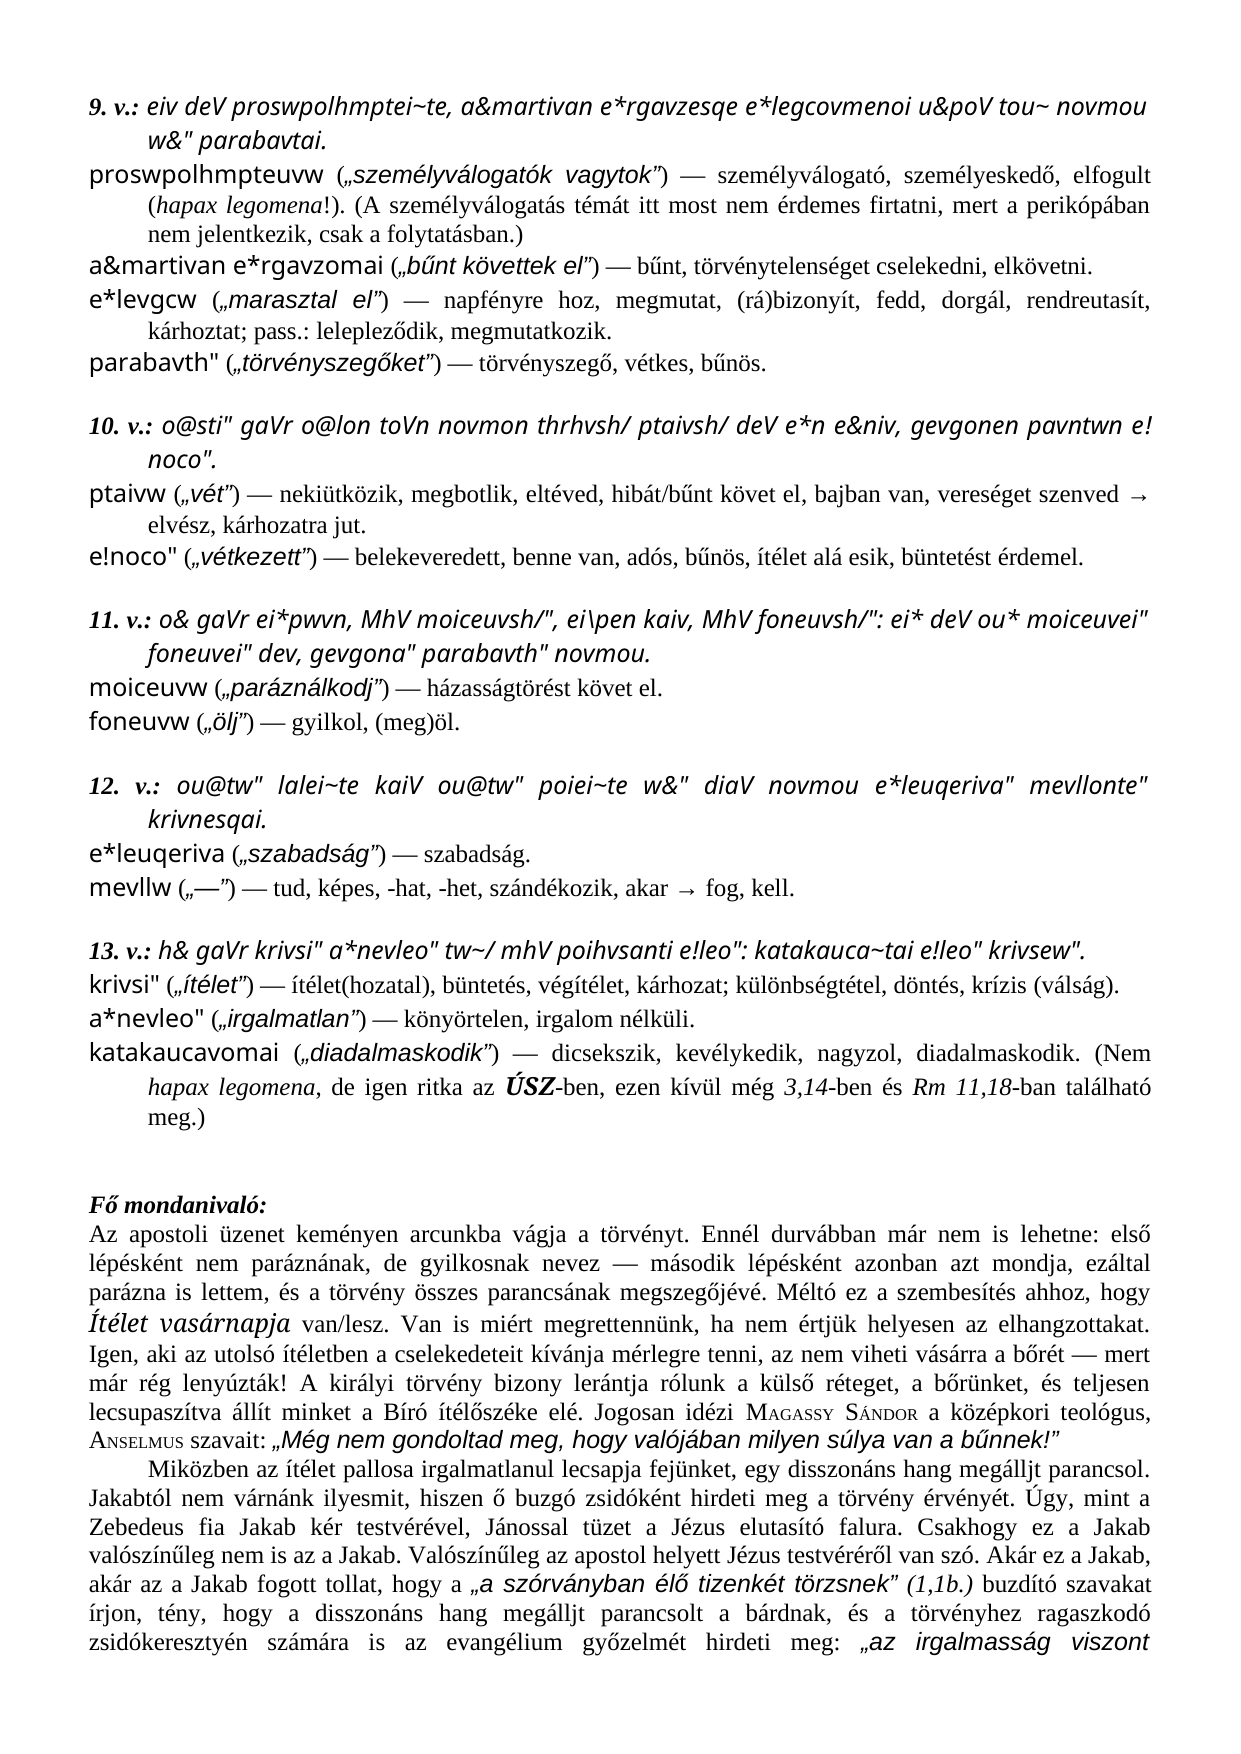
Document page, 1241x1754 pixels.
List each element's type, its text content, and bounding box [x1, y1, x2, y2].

text parabavth" („törvényszegőket”) ― törvényszegő, vétkes, bűnös. [88, 344, 1152, 378]
text moiceuvw („paráználkodj”) ― házasságtörést követ el. [88, 670, 1152, 704]
text 10. v.: o@sti" gaVr o@lon toVn novmon thrhvsh/ ptaivsh/ deV e*n e&niv, gevgonen pavntwn e!noco". [88, 408, 1152, 476]
text 9. v.: eiv deV proswpolhmptei~te, a&martivan e*rgavzesqe e*legcovmenoi u&poV tou~ novmou w&" parabavtai. [88, 88, 1152, 156]
text 11. v.: o& gaVr ei*pwvn, MhV moiceuvsh/", ei\pen kaiv, MhV foneuvsh/": ei* deV ou* moiceuvei" foneuvei" dev, gevgona" parabavth" novmou. [88, 602, 1152, 670]
text e*levgcw („marasztal el”) ― napfényre hoz, megmutat, (rá)bizonyít, fedd, dorgál, rendreutasít, kárhoztat; pass.: lelepleződik, megmutatkozik. [88, 282, 1152, 344]
text ptaivw („vét”) ― nekiütközik, megbotlik, eltéved, hibát/bűnt követ el, bajban van, vereséget szenved → elvész, kárhozatra jut. [88, 476, 1152, 539]
text e!noco" („vétkezett”) ― belekeveredett, benne van, adós, bűnös, ítélet alá esik, büntetést érdemel. [88, 539, 1152, 573]
text Fő mondanivaló: [88, 1190, 1152, 1219]
text proswpolhmpteuvw („személyválogatók vagytok”) ― személyválogató, személyeskedő, elfogult (hapax legomena!). (A személyválogatás témát itt most nem érdemes firtatni, mert a perikópában nem jelentkezik, csak a folytatásban.) [88, 156, 1152, 248]
text foneuvw („ölj”) ― gyilkol, (meg)öl. [88, 704, 1152, 738]
text Miközben az ítélet pallosa irgalmatlanul lecsapja fejünket, egy disszonáns hang megálljt parancsol. Jakabtól nem várnánk ilyesmit, hiszen ő buzgó zsidóként hirdeti meg a törvény érvényét. Úgy, mint a Zebedeus fia Jakab kér testvérével, Jánossal tüzet a Jézus elutasító falura. Csakhogy ez a Jakab valószínűleg nem is az a Jakab. Valószínűleg az apostol helyett Jézus testvéréről van szó. Akár ez a Jakab, akár az a Jakab fogott tollat, hogy a „a szórványban élő tizenkét törzsnek” (1,1b.) buzdító szavakat írjon, tény, hogy a disszonáns hang megálljt parancsolt a bárdnak, és a törvényhez ragaszkodó zsidókeresztyén számára is az evangélium győzelmét hirdeti meg: „az irgalmasság viszont [88, 1454, 1152, 1656]
text e*leuqeriva („szabadság”) ― szabadság. [88, 835, 1152, 869]
text a*nevleo" („irgalmatlan”) ― könyörtelen, irgalom nélküli. [88, 1001, 1152, 1034]
text 13. v.: h& gaVr krivsi" a*nevleo" tw~/ mhV poihvsanti e!leo": katakauca~tai e!leo" krivsew". [88, 933, 1152, 967]
text krivsi" („ítélet”) ― ítélet(hozatal), büntetés, végítélet, kárhozat; különbségtétel, döntés, krízis (válság). [88, 967, 1152, 1001]
text mevllw („―”) ― tud, képes, ‑hat, ‑het, szándékozik, akar → fog, kell. [88, 869, 1152, 903]
text 12. v.: ou@tw" lalei~te kaiV ou@tw" poiei~te w&" diaV novmou e*leuqeriva" mevllonte" krivnesqai. [88, 767, 1152, 835]
text Az apostoli üzenet keményen arcunkba vágja a törvényt. Ennél durvábban már nem is lehetne: első lépésként nem paráznának, de gyilkosnak nevez ― második lépésként azonban azt mondja, ezáltal parázna is lettem, és a törvény összes parancsának megszegőjévé. Méltó ez a szembesítés ahhoz, hogy Ítélet vasárnapja van/lesz. Van is miért megrettennünk, ha nem értjük helyesen az elhangzottakat. Igen, aki az utolsó ítéletben a cselekedeteit kívánja mérlegre tenni, az nem viheti vásárra a bőrét ― mert már rég lenyúzták! A királyi törvény bizony lerántja rólunk a külső réteget, a bőrünket, és teljesen lecsupaszítva állít minket a Bíró ítélőszéke elé. Jogosan idézi Magassy Sándor a középkori teológus, Anselmus szavait: „Még nem gondoltad meg, hogy valójában milyen súlya van a bűnnek!” [88, 1219, 1152, 1454]
text katakaucavomai („diadalmaskodik”) ― dicsekszik, kevélykedik, nagyzol, diadalmaskodik. (Nem hapax legomena, de igen ritka az ÚSZ-ben, ezen kívül még 3,14-ben és Rm 11,18-ban található meg.) [88, 1034, 1152, 1131]
text a&martivan e*rgavzomai („bűnt követtek el”) ― bűnt, törvénytelenséget cselekedni, elkövetni. [88, 248, 1152, 282]
